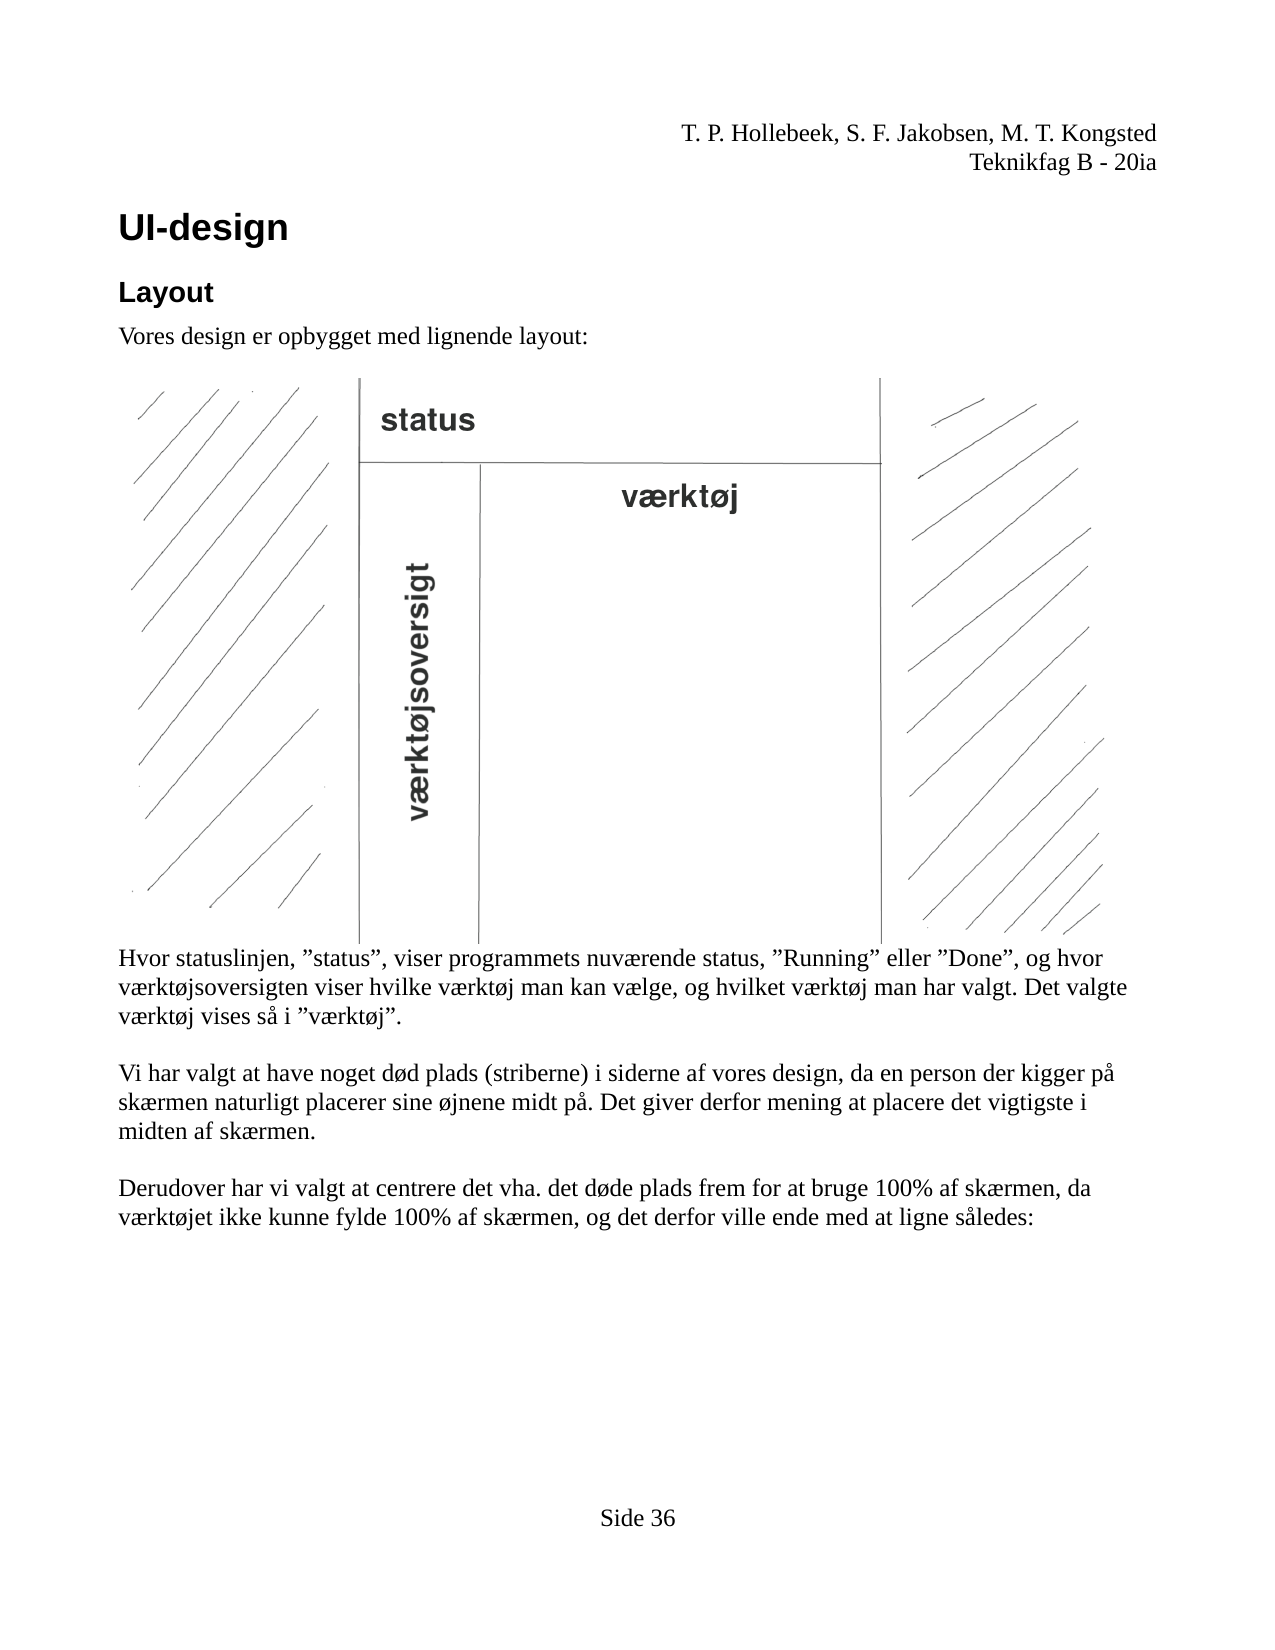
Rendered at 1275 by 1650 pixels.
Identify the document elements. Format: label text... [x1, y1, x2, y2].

subtitle UI-design [118, 205, 1157, 248]
text Vores design er opbygget med lignende layout: [118, 321, 1157, 350]
text Hvor statuslinjen, ”status”, viser programmets nuværende status, ”Running” eller ”Done”, og hvor værktøjsoversigten viser hvilke værktøj man kan vælge, og hvilket værktøj man har valgt. Det valgte værktøj vises så i ”værktøj”. [118, 943, 1157, 1030]
text Vi har valgt at have noget død plads (striberne) i siderne af vores design, da en person der kigger på skærmen naturligt placerer sine øjnene midt på. Det giver derfor mening at placere det vigtigste i midten af skærmen. [118, 1058, 1157, 1145]
text Derudover har vi valgt at centrere det vha. det døde plads frem for at bruge 100% af skærmen, da værktøjet ikke kunne fylde 100% af skærmen, og det derfor ville ende med at ligne således: [118, 1173, 1157, 1231]
picture [118, 378, 1123, 944]
subtitle Layout [118, 275, 1157, 309]
